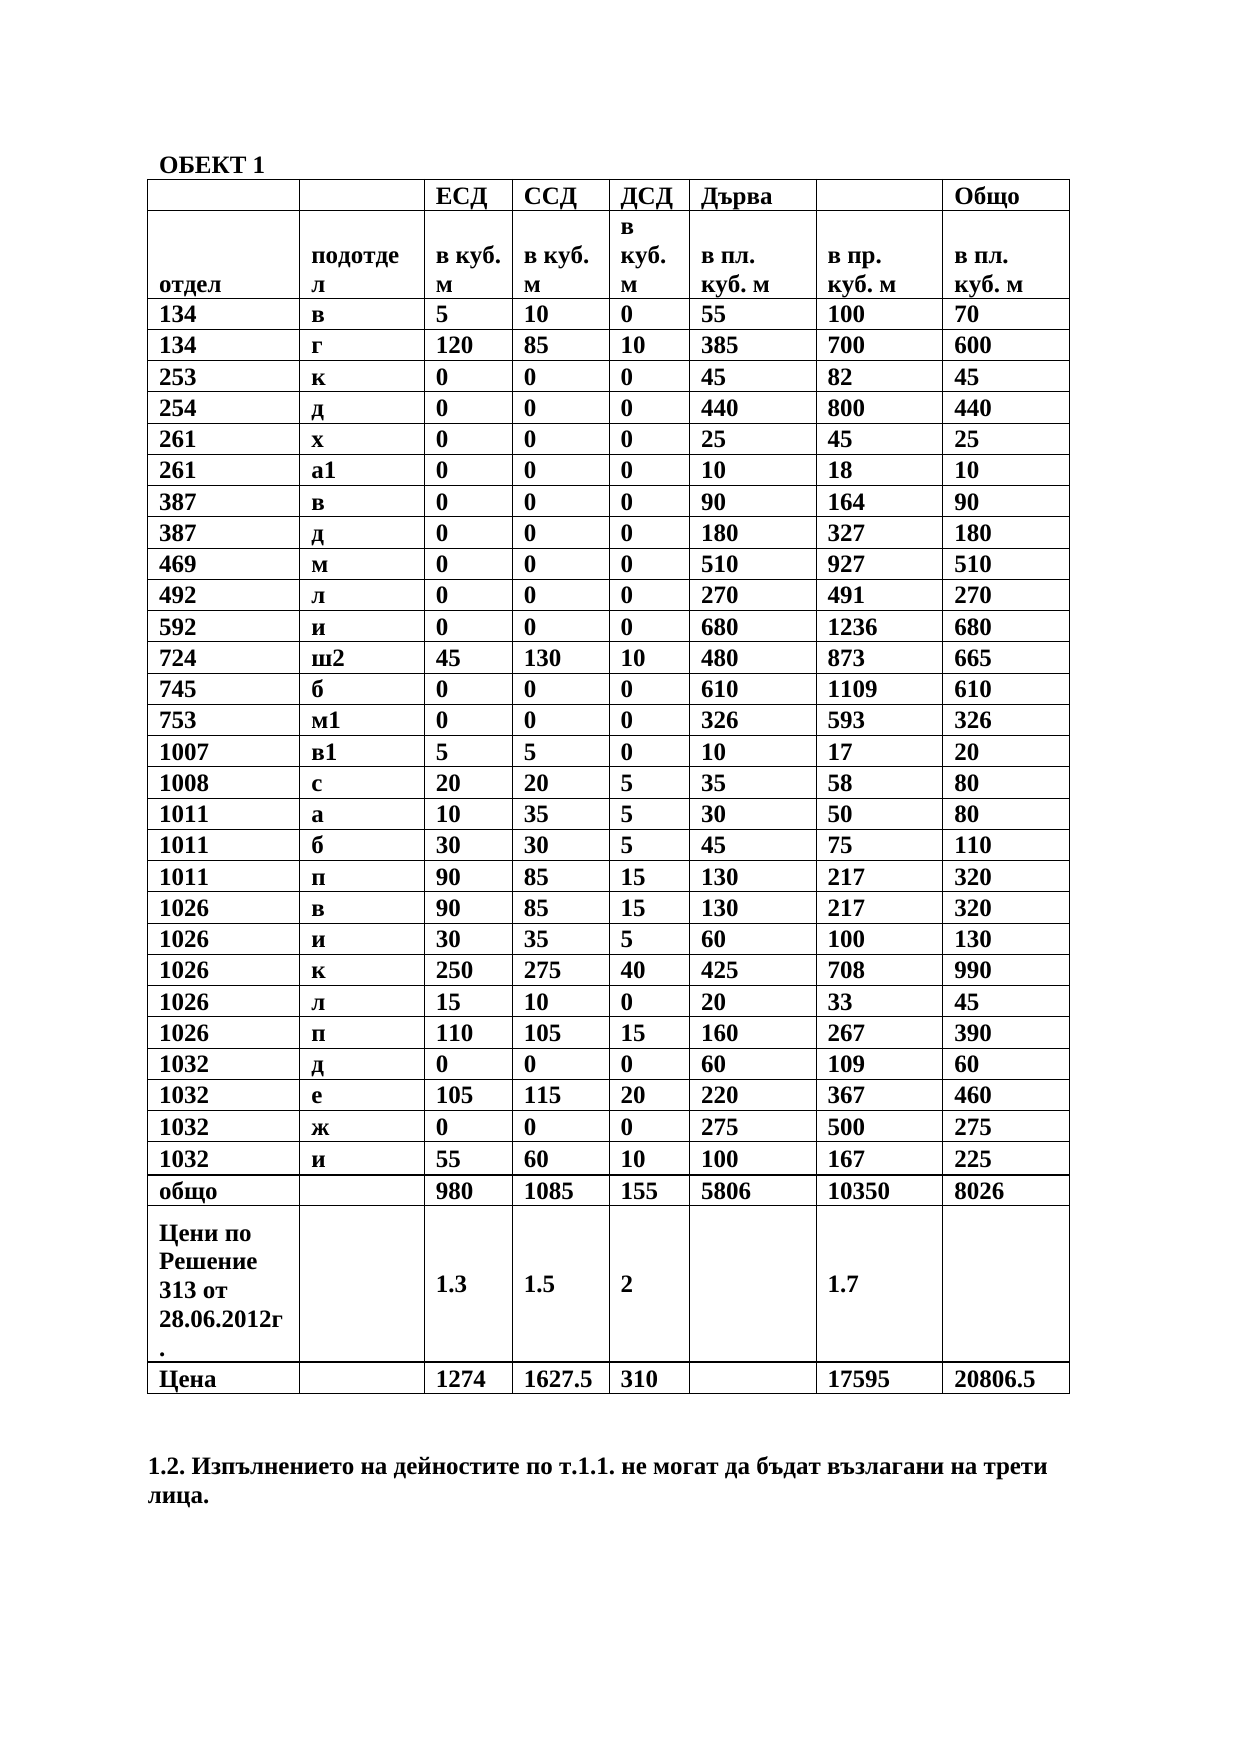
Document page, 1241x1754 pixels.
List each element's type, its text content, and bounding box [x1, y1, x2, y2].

table_cell 1026 [148, 892, 299, 922]
table_cell 180 [690, 517, 816, 547]
table_cell 492 [148, 580, 299, 610]
table_cell 130 [943, 924, 1069, 954]
table_cell 18 [817, 455, 942, 485]
table_cell [300, 1176, 424, 1205]
table_cell [1070, 298, 1093, 329]
table_cell 261 [148, 424, 299, 454]
table_cell 1627.5 [513, 1363, 609, 1393]
table_cell [1070, 485, 1093, 516]
table_cell [300, 1363, 424, 1393]
table_cell 5 [610, 799, 689, 829]
table_cell [1070, 1174, 1093, 1205]
table_cell 90 [425, 892, 512, 922]
table_cell 5806 [690, 1176, 816, 1205]
table_cell 160 [690, 1017, 816, 1047]
table_cell м [300, 549, 424, 579]
table_cell [1070, 454, 1093, 485]
table_cell 0 [610, 611, 689, 641]
table_cell 0 [610, 1049, 689, 1079]
table_cell [1070, 1361, 1093, 1393]
table_cell Цени по Решение 313 от 28.06.2012г. [148, 1206, 299, 1361]
table_cell [300, 148, 424, 179]
table_cell 10350 [817, 1176, 942, 1205]
table_cell [424, 148, 512, 179]
table_cell 10 [943, 455, 1069, 485]
table_cell 75 [817, 830, 942, 860]
table_cell в [300, 892, 424, 922]
table_cell 275 [690, 1111, 816, 1141]
table_cell Дърва [690, 180, 816, 210]
table_cell [1070, 1079, 1093, 1110]
table_cell [1070, 1048, 1093, 1079]
table_cell в [300, 299, 424, 329]
table_cell 0 [513, 1049, 609, 1079]
table_cell 254 [148, 392, 299, 422]
table_cell 0 [425, 1049, 512, 1079]
table_cell 800 [817, 392, 942, 422]
table_cell 680 [690, 611, 816, 641]
table_cell 60 [513, 1142, 609, 1174]
table_cell 0 [425, 486, 512, 516]
table_cell общо [148, 1176, 299, 1205]
table_cell в [300, 486, 424, 516]
table_cell 0 [610, 580, 689, 610]
table_cell 10 [610, 330, 689, 360]
table_cell 1236 [817, 611, 942, 641]
table_cell 20 [425, 767, 512, 797]
table_cell 1026 [148, 955, 299, 985]
table_cell 220 [690, 1080, 816, 1110]
table_cell 80 [943, 767, 1069, 797]
table_cell 20 [690, 986, 816, 1016]
table_cell 15 [610, 1017, 689, 1047]
table_cell 0 [610, 986, 689, 1016]
table_cell ОБЕКТ 1 [148, 148, 300, 179]
table_cell 1008 [148, 767, 299, 797]
table_cell 320 [943, 892, 1069, 922]
table_cell п [300, 861, 424, 891]
table_cell 5 [610, 767, 689, 797]
table_cell 385 [690, 330, 816, 360]
table_cell в пл. куб. м [690, 211, 816, 297]
table_cell [1070, 329, 1093, 360]
table_cell 387 [148, 486, 299, 516]
table_cell 134 [148, 330, 299, 360]
table_cell х [300, 424, 424, 454]
table_cell [943, 1206, 1069, 1361]
table_cell в пр. куб. м [817, 211, 942, 297]
table_cell м1 [300, 705, 424, 735]
table_cell [1070, 1205, 1093, 1361]
table_cell и [300, 611, 424, 641]
table_cell 25 [943, 424, 1069, 454]
table_cell [816, 148, 943, 179]
table_cell [513, 148, 609, 179]
table_cell 10 [690, 736, 816, 766]
table_cell [1070, 954, 1093, 985]
table_cell к [300, 955, 424, 985]
table_cell 5 [610, 924, 689, 954]
table_cell 275 [943, 1111, 1069, 1141]
table_cell 0 [425, 517, 512, 547]
table_cell 0 [610, 486, 689, 516]
table_cell [1070, 360, 1093, 391]
table_cell 469 [148, 549, 299, 579]
table_cell 270 [690, 580, 816, 610]
table_cell 440 [690, 392, 816, 422]
table_cell 20 [943, 736, 1069, 766]
table_cell 753 [148, 705, 299, 735]
table_cell 724 [148, 642, 299, 672]
table_cell 0 [513, 674, 609, 704]
table_cell б [300, 674, 424, 704]
table_cell 20 [513, 767, 609, 797]
table_cell 217 [817, 892, 942, 922]
table_cell в1 [300, 736, 424, 766]
table_cell 10 [513, 299, 609, 329]
table_cell 33 [817, 986, 942, 1016]
table_cell 253 [148, 361, 299, 391]
table_cell 90 [943, 486, 1069, 516]
table_cell и [300, 924, 424, 954]
table_cell [1070, 673, 1093, 704]
table_cell г [300, 330, 424, 360]
table_cell д [300, 517, 424, 547]
table_cell 327 [817, 517, 942, 547]
table_cell и [300, 1142, 424, 1174]
table_cell 35 [690, 767, 816, 797]
table_cell с [300, 767, 424, 797]
table_cell 0 [513, 392, 609, 422]
table_cell 0 [610, 361, 689, 391]
table_cell 0 [610, 517, 689, 547]
table_cell 0 [513, 486, 609, 516]
table_cell 1109 [817, 674, 942, 704]
table_cell 1026 [148, 1017, 299, 1047]
table_cell 1.3 [425, 1206, 512, 1361]
table_cell 610 [690, 674, 816, 704]
table_cell 130 [690, 861, 816, 891]
table_cell д [300, 1049, 424, 1079]
table_cell 45 [943, 361, 1069, 391]
table_cell 665 [943, 642, 1069, 672]
table_cell 55 [690, 299, 816, 329]
table_cell 85 [513, 892, 609, 922]
table_cell 1032 [148, 1080, 299, 1110]
table_cell 5 [610, 830, 689, 860]
table_cell 326 [943, 705, 1069, 735]
table_cell 17595 [817, 1363, 942, 1393]
table_cell л [300, 986, 424, 1016]
table_cell 0 [513, 580, 609, 610]
table_cell 0 [513, 455, 609, 485]
table_cell 90 [690, 486, 816, 516]
table_cell 130 [690, 892, 816, 922]
table_cell 270 [943, 580, 1069, 610]
table_cell [690, 1206, 816, 1361]
table_cell 0 [425, 392, 512, 422]
table_cell [1070, 860, 1093, 891]
table_cell 30 [425, 924, 512, 954]
table_cell 100 [817, 299, 942, 329]
table_cell 80 [943, 799, 1069, 829]
table_cell [1070, 210, 1093, 297]
table_cell 45 [690, 830, 816, 860]
table_cell [1070, 1141, 1093, 1174]
table_cell 167 [817, 1142, 942, 1174]
table_cell 60 [690, 1049, 816, 1079]
table_cell в куб. м [513, 211, 609, 297]
table_cell [1070, 641, 1093, 672]
table_cell л [300, 580, 424, 610]
table_cell 5 [513, 736, 609, 766]
table_cell 0 [513, 549, 609, 579]
table_cell [1070, 548, 1093, 579]
table_cell 0 [513, 1111, 609, 1141]
table_cell 0 [425, 705, 512, 735]
table_cell 310 [610, 1363, 689, 1393]
table_cell [1070, 1016, 1093, 1047]
text 1.2. Изпълнението на дейностите по т.1.1. не могат да бъдат възлагани на трети лица. [148, 1451, 1093, 1509]
table_cell 60 [690, 924, 816, 954]
table_cell 110 [425, 1017, 512, 1047]
table_cell 425 [690, 955, 816, 985]
table_cell 35 [513, 924, 609, 954]
table_cell Цена [148, 1363, 299, 1393]
table_cell а [300, 799, 424, 829]
table_cell 0 [425, 1111, 512, 1141]
table_cell [1070, 829, 1093, 860]
table_cell [609, 148, 689, 179]
table_cell е [300, 1080, 424, 1110]
table_cell 85 [513, 330, 609, 360]
table_cell [1070, 148, 1093, 179]
table_cell 164 [817, 486, 942, 516]
table_cell в куб. м [610, 211, 689, 297]
table_cell 320 [943, 861, 1069, 891]
table_cell в куб. м [425, 211, 512, 297]
table_cell 275 [513, 955, 609, 985]
table_cell 390 [943, 1017, 1069, 1047]
table_cell 387 [148, 517, 299, 547]
table_cell 70 [943, 299, 1069, 329]
table_cell [1070, 798, 1093, 829]
table_cell 8026 [943, 1176, 1069, 1205]
table_cell 100 [690, 1142, 816, 1174]
table_cell 82 [817, 361, 942, 391]
table_cell 326 [690, 705, 816, 735]
table_cell а1 [300, 455, 424, 485]
table_cell 0 [610, 549, 689, 579]
table_cell 1.7 [817, 1206, 942, 1361]
table_cell 130 [513, 642, 609, 672]
table_cell 1.5 [513, 1206, 609, 1361]
table_cell 10 [425, 799, 512, 829]
table_cell [1070, 391, 1093, 422]
table_cell 491 [817, 580, 942, 610]
table_cell 0 [425, 580, 512, 610]
table_cell 120 [425, 330, 512, 360]
table_cell 1026 [148, 986, 299, 1016]
table_cell [300, 1206, 424, 1361]
table_cell 0 [425, 549, 512, 579]
table_cell 30 [513, 830, 609, 860]
table_cell [1070, 579, 1093, 610]
table_cell [1070, 179, 1093, 210]
table_cell 2 [610, 1206, 689, 1361]
table_cell [1070, 704, 1093, 735]
table_cell 10 [513, 986, 609, 1016]
table_cell 30 [690, 799, 816, 829]
table_cell 134 [148, 299, 299, 329]
table_cell 5 [425, 736, 512, 766]
table_cell [1070, 610, 1093, 641]
table_cell ЕСД [425, 180, 512, 210]
table_cell к [300, 361, 424, 391]
table_cell ш2 [300, 642, 424, 672]
table_cell [1070, 923, 1093, 954]
table_cell 500 [817, 1111, 942, 1141]
table_cell 1085 [513, 1176, 609, 1205]
table_cell 55 [425, 1142, 512, 1174]
table_cell ДСД [610, 180, 689, 210]
table_cell 0 [513, 705, 609, 735]
table_cell 105 [425, 1080, 512, 1110]
table_cell 45 [690, 361, 816, 391]
table_cell Общо [943, 180, 1069, 210]
table_cell 180 [943, 517, 1069, 547]
table_cell 0 [513, 361, 609, 391]
table_cell 708 [817, 955, 942, 985]
table_cell ж [300, 1111, 424, 1141]
table_cell д [300, 392, 424, 422]
table_cell 10 [610, 1142, 689, 1174]
table_cell 510 [690, 549, 816, 579]
table_cell [1070, 985, 1093, 1016]
table_cell 1032 [148, 1142, 299, 1174]
table_cell 45 [425, 642, 512, 672]
table_cell 0 [425, 611, 512, 641]
table_cell 115 [513, 1080, 609, 1110]
table_cell [1070, 891, 1093, 922]
table_cell 0 [610, 424, 689, 454]
table_cell 35 [513, 799, 609, 829]
table_cell 1032 [148, 1111, 299, 1141]
table_cell 460 [943, 1080, 1069, 1110]
table_cell 367 [817, 1080, 942, 1110]
table_cell 1274 [425, 1363, 512, 1393]
table_cell 610 [943, 674, 1069, 704]
table_cell п [300, 1017, 424, 1047]
table_cell 225 [943, 1142, 1069, 1174]
table_cell 0 [513, 424, 609, 454]
table_cell 1011 [148, 861, 299, 891]
table_cell 0 [610, 455, 689, 485]
table_cell 680 [943, 611, 1069, 641]
table_cell 10 [610, 642, 689, 672]
table_cell 110 [943, 830, 1069, 860]
table_cell 0 [610, 674, 689, 704]
table_cell [1070, 766, 1093, 797]
table_cell 267 [817, 1017, 942, 1047]
table_cell 50 [817, 799, 942, 829]
table_cell 980 [425, 1176, 512, 1205]
table_cell 58 [817, 767, 942, 797]
table_cell 15 [610, 861, 689, 891]
table_cell [817, 180, 942, 210]
table_cell 60 [943, 1049, 1069, 1079]
table_cell б [300, 830, 424, 860]
table_cell 100 [817, 924, 942, 954]
table_cell 261 [148, 455, 299, 485]
table_cell 1007 [148, 736, 299, 766]
table_cell ССД [513, 180, 609, 210]
table_cell 0 [425, 455, 512, 485]
table_cell 15 [610, 892, 689, 922]
table_cell 90 [425, 861, 512, 891]
table_cell 1011 [148, 830, 299, 860]
table_cell 927 [817, 549, 942, 579]
table_cell [148, 180, 299, 210]
table_cell 440 [943, 392, 1069, 422]
table_cell 0 [425, 424, 512, 454]
table_cell 155 [610, 1176, 689, 1205]
table_cell 217 [817, 861, 942, 891]
table_cell 1026 [148, 924, 299, 954]
table_cell 20 [610, 1080, 689, 1110]
table_cell 45 [943, 986, 1069, 1016]
table_cell [690, 148, 816, 179]
table_cell 600 [943, 330, 1069, 360]
table_cell подотдел [300, 211, 424, 297]
table_cell [1070, 735, 1093, 766]
table_cell 45 [817, 424, 942, 454]
table_cell 1032 [148, 1049, 299, 1079]
table_cell 20806.5 [943, 1363, 1069, 1393]
table_cell [300, 180, 424, 210]
table_cell [1070, 423, 1093, 454]
table_cell 10 [690, 455, 816, 485]
table_cell 0 [425, 674, 512, 704]
table_cell 480 [690, 642, 816, 672]
table_cell 593 [817, 705, 942, 735]
table_cell 700 [817, 330, 942, 360]
table_cell [690, 1363, 816, 1393]
table_cell в пл. куб. м [943, 211, 1069, 297]
table_cell 17 [817, 736, 942, 766]
table_cell 250 [425, 955, 512, 985]
table_cell 745 [148, 674, 299, 704]
table_cell 990 [943, 955, 1069, 985]
table_cell отдел [148, 211, 299, 297]
table_cell 0 [610, 299, 689, 329]
table_cell 0 [610, 1111, 689, 1141]
table_cell 0 [610, 705, 689, 735]
table_cell 0 [610, 736, 689, 766]
table_cell 0 [513, 517, 609, 547]
table_cell 873 [817, 642, 942, 672]
table_cell 109 [817, 1049, 942, 1079]
table_cell [943, 148, 1069, 179]
table_cell 0 [610, 392, 689, 422]
table_cell [1070, 1110, 1093, 1141]
table_cell 0 [513, 611, 609, 641]
table_cell 85 [513, 861, 609, 891]
table_cell 1011 [148, 799, 299, 829]
table_cell [1070, 516, 1093, 547]
table_cell 510 [943, 549, 1069, 579]
table_cell 592 [148, 611, 299, 641]
table_cell 15 [425, 986, 512, 1016]
table_cell 105 [513, 1017, 609, 1047]
table_cell 30 [425, 830, 512, 860]
table_cell 25 [690, 424, 816, 454]
table_cell 5 [425, 299, 512, 329]
table_cell 40 [610, 955, 689, 985]
table_cell 0 [425, 361, 512, 391]
